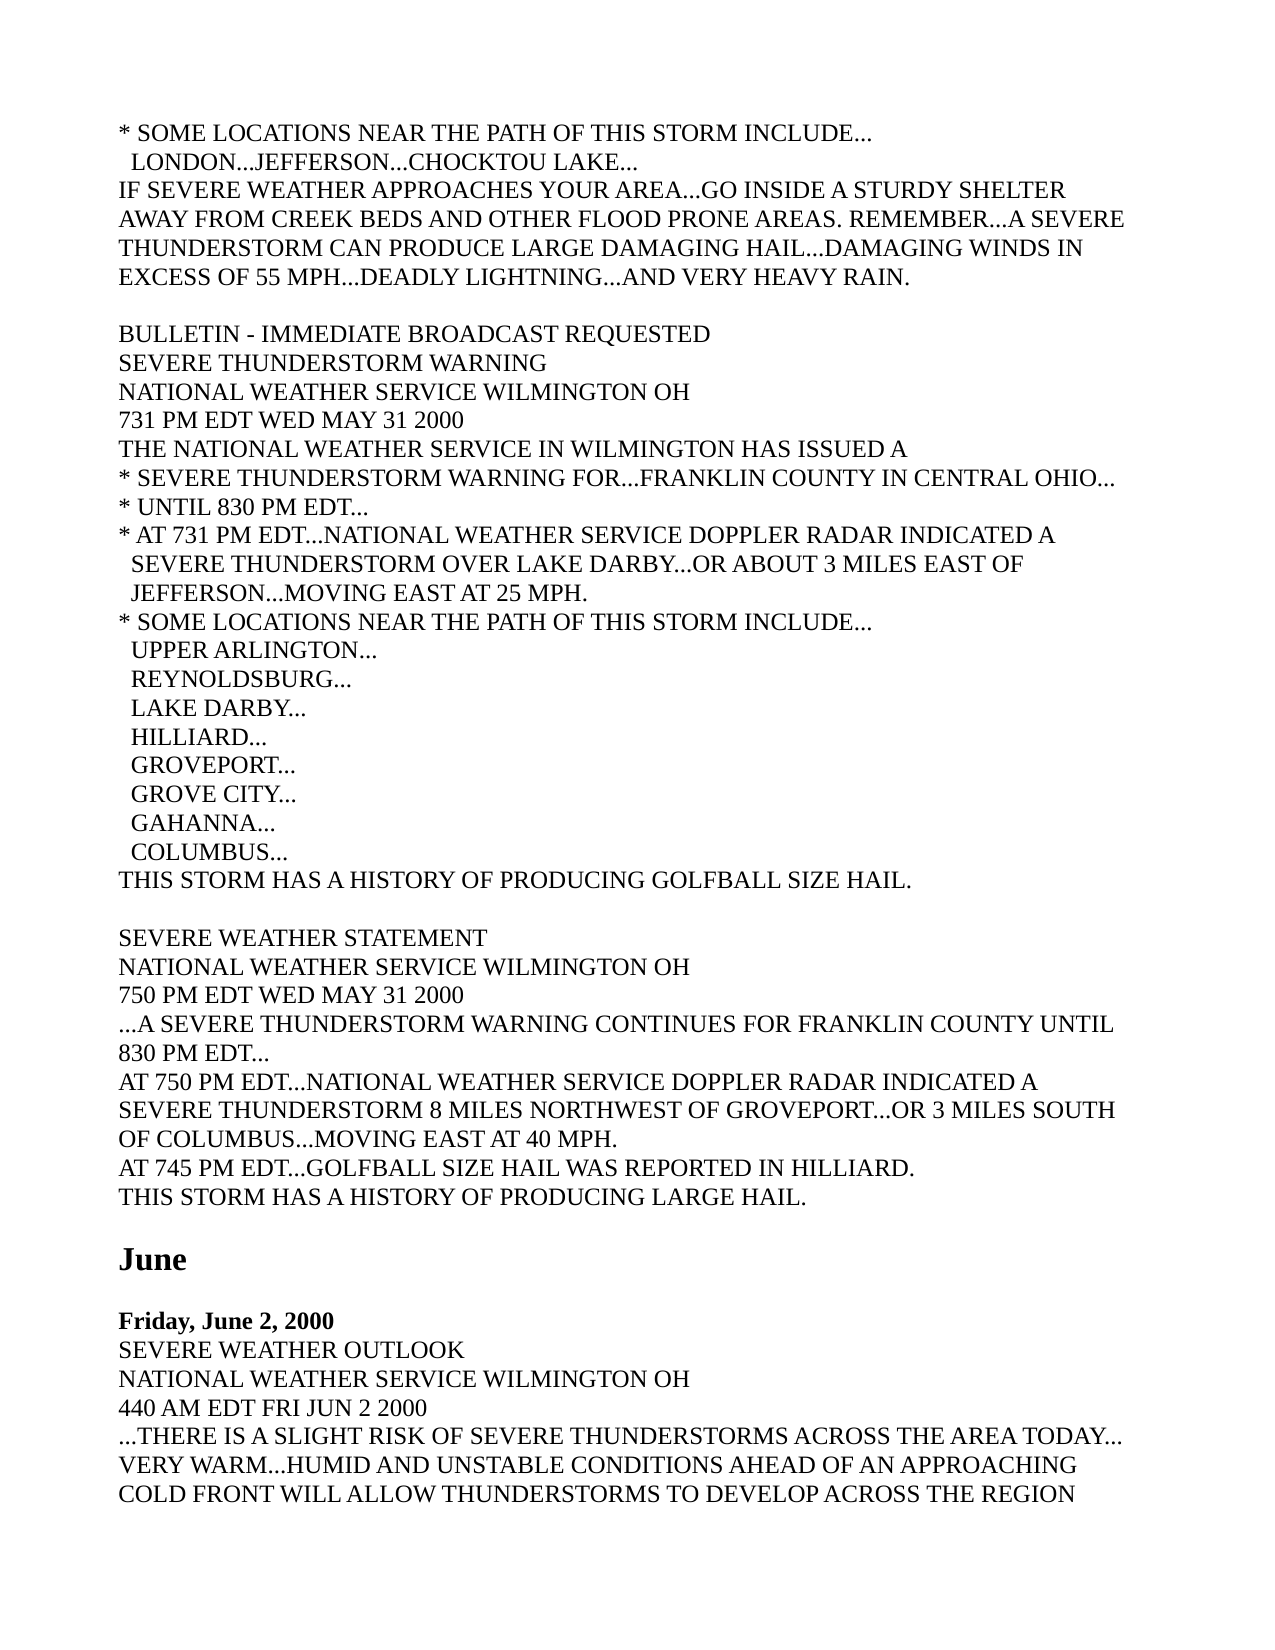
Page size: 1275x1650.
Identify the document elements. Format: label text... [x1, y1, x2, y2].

text * SOME LOCATIONS NEAR THE PATH OF THIS STORM INCLUDE... LONDON...JEFFERSON...CHOCKTOU LAKE... IF SEVERE WEATHER APPROACHES YOUR AREA...GO INSIDE A STURDY SHELTER AWAY FROM CREEK BEDS AND OTHER FLOOD PRONE AREAS. REMEMBER...A SEVERE THUNDERSTORM CAN PRODUCE LARGE DAMAGING HAIL...DAMAGING WINDS IN EXCESS OF 55 MPH...DEADLY LIGHTNING...AND VERY HEAVY RAIN. [118, 118, 1157, 291]
text Friday, June 2, 2000 [118, 1306, 1157, 1335]
text June [118, 1239, 1157, 1278]
text BULLETIN - IMMEDIATE BROADCAST REQUESTED SEVERE THUNDERSTORM WARNING NATIONAL WEATHER SERVICE WILMINGTON OH 731 PM EDT WED MAY 31 2000 THE NATIONAL WEATHER SERVICE IN WILMINGTON HAS ISSUED A * SEVERE THUNDERSTORM WARNING FOR...FRANKLIN COUNTY IN CENTRAL OHIO... * UNTIL 830 PM EDT... * AT 731 PM EDT...NATIONAL WEATHER SERVICE DOPPLER RADAR INDICATED A SEVERE THUNDERSTORM OVER LAKE DARBY...OR ABOUT 3 MILES EAST OF JEFFERSON...MOVING EAST AT 25 MPH. * SOME LOCATIONS NEAR THE PATH OF THIS STORM INCLUDE... UPPER ARLINGTON... REYNOLDSBURG... LAKE DARBY... HILLIARD... GROVEPORT... GROVE CITY... GAHANNA... COLUMBUS... THIS STORM HAS A HISTORY OF PRODUCING GOLFBALL SIZE HAIL. [118, 319, 1157, 894]
text SEVERE WEATHER OUTLOOK NATIONAL WEATHER SERVICE WILMINGTON OH 440 AM EDT FRI JUN 2 2000 ...THERE IS A SLIGHT RISK OF SEVERE THUNDERSTORMS ACROSS THE AREA TODAY... VERY WARM...HUMID AND UNSTABLE CONDITIONS AHEAD OF AN APPROACHING COLD FRONT WILL ALLOW THUNDERSTORMS TO DEVELOP ACROSS THE REGION [118, 1335, 1157, 1508]
text SEVERE WEATHER STATEMENT NATIONAL WEATHER SERVICE WILMINGTON OH 750 PM EDT WED MAY 31 2000 ...A SEVERE THUNDERSTORM WARNING CONTINUES FOR FRANKLIN COUNTY UNTIL 830 PM EDT... AT 750 PM EDT...NATIONAL WEATHER SERVICE DOPPLER RADAR INDICATED A SEVERE THUNDERSTORM 8 MILES NORTHWEST OF GROVEPORT...OR 3 MILES SOUTH OF COLUMBUS...MOVING EAST AT 40 MPH. AT 745 PM EDT...GOLFBALL SIZE HAIL WAS REPORTED IN HILLIARD. THIS STORM HAS A HISTORY OF PRODUCING LARGE HAIL. [118, 923, 1157, 1211]
